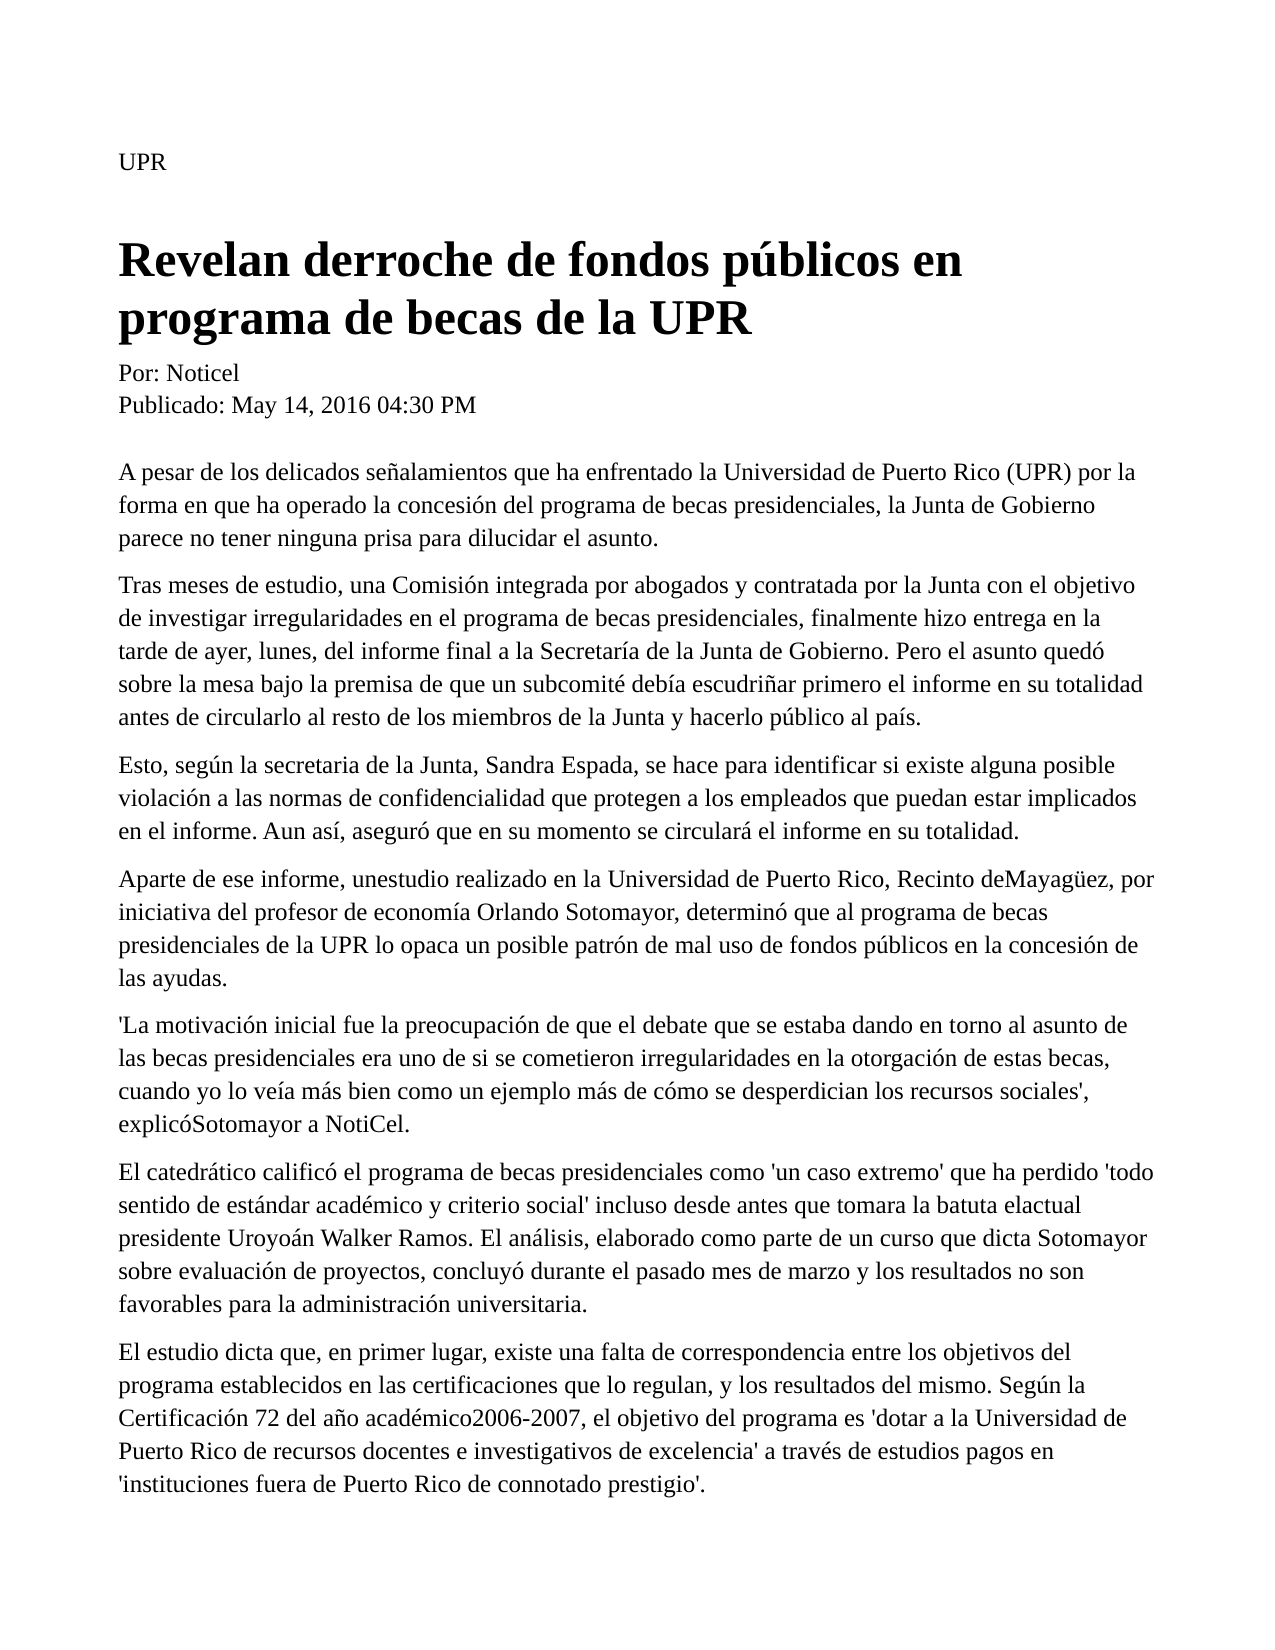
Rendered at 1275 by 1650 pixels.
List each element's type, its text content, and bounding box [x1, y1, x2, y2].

text Por: Noticel [118, 358, 1157, 386]
text Esto, según la secretaria de la Junta, Sandra Espada, se hace para identificar si existe alguna posible violación a las normas de confidencialidad que protegen a los empleados que puedan estar implicados en el informe. Aun así, aseguró que en su momento se circulará el informe en su totalidad. [118, 750, 1157, 845]
text A pesar de los delicados señalamientos que ha enfrentado la Universidad de Puerto Rico (UPR) por la forma en que ha operado la concesión del programa de becas presidenciales, la Junta de Gobierno parece no tener ninguna prisa para dilucidar el asunto. [118, 457, 1157, 551]
text Tras meses de estudio, una Comisión integrada por abogados y contratada por la Junta con el objetivo de investigar irregularidades en el programa de becas presidenciales, finalmente hizo entrega en la tarde de ayer, lunes, del informe final a la Secretaría de la Junta de Gobierno. Pero el asunto quedó sobre la mesa bajo la premisa de que un subcomité debía escudriñar primero el informe en su totalidad antes de circularlo al resto de los miembros de la Junta y hacerlo público al país. [118, 570, 1157, 731]
subtitle Revelan derroche de fondos públicos en programa de becas de la UPR [118, 230, 1157, 345]
text Publicado: May 14, 2016 04:30 PM [118, 391, 1157, 419]
text UPR [118, 147, 1157, 176]
text El catedrático calificó el programa de becas presidenciales como 'un caso extremo' que ha perdido 'todo sentido de estándar académico y criterio social' incluso desde antes que tomara la batuta elactual presidente Uroyoán Walker Ramos. El análisis, elaborado como parte de un curso que dicta Sotomayor sobre evaluación de proyectos, concluyó durante el pasado mes de marzo y los resultados no son favorables para la administración universitaria. [118, 1157, 1157, 1318]
text Aparte de ese informe, unestudio realizado en la Universidad de Puerto Rico, Recinto deMayagüez, por iniciativa del profesor de economía Orlando Sotomayor, determinó que al programa de becas presidenciales de la UPR lo opaca un posible patrón de mal uso de fondos públicos en la concesión de las ayudas. [118, 864, 1157, 991]
text 'La motivación inicial fue la preocupación de que el debate que se estaba dando en torno al asunto de las becas presidenciales era uno de si se cometieron irregularidades en la otorgación de estas becas, cuando yo lo veía más bien como un ejemplo más de cómo se desperdician los recursos sociales', explicóSotomayor a NotiCel. [118, 1010, 1157, 1138]
text El estudio dicta que, en primer lugar, existe una falta de correspondencia entre los objetivos del programa establecidos en las certificaciones que lo regulan, y los resultados del mismo. Según la Certificación 72 del año académico2006-2007, el objetivo del programa es 'dotar a la Universidad de Puerto Rico de recursos docentes e investigativos de excelencia' a través de estudios pagos en 'instituciones fuera de Puerto Rico de connotado prestigio'. [118, 1337, 1157, 1497]
